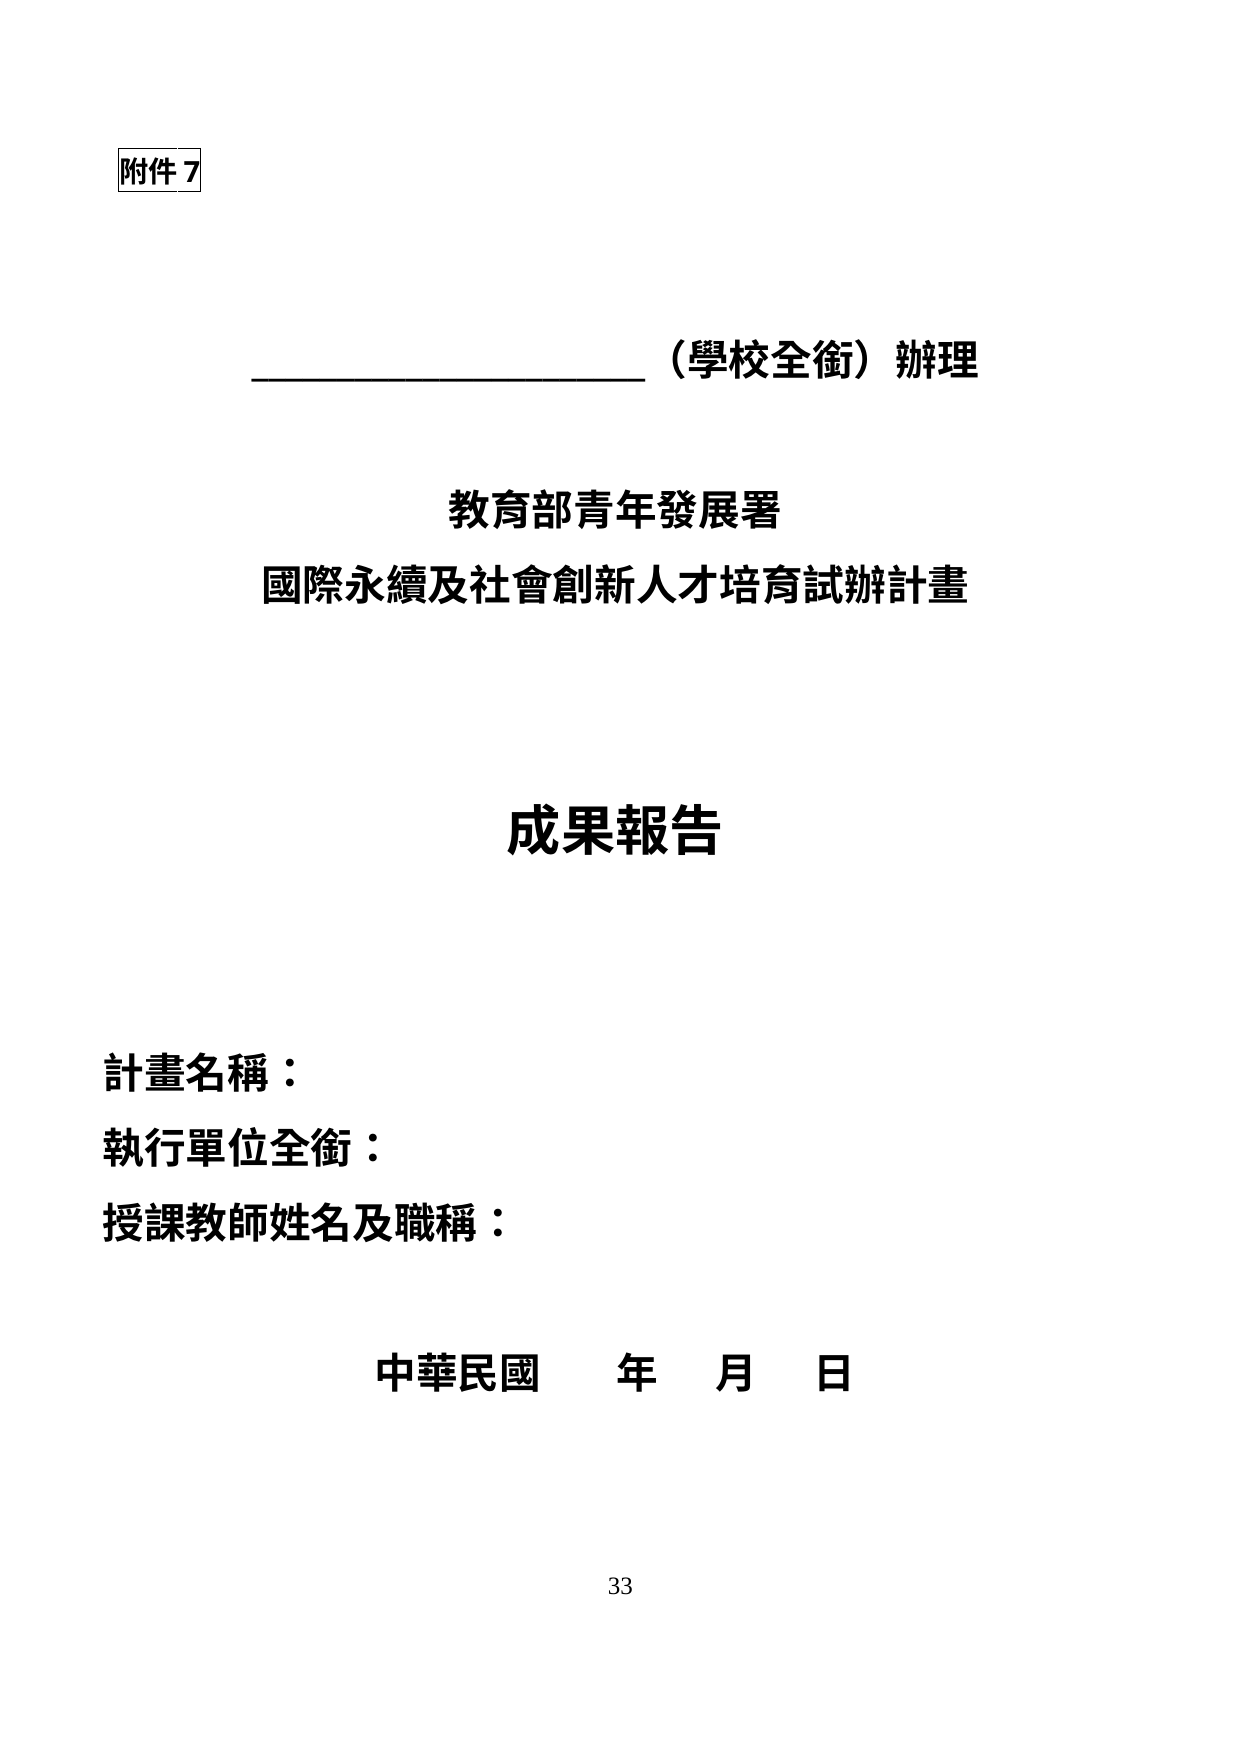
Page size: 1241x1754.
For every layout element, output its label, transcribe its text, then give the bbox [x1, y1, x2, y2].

text 授課教師姓名及職稱： [81, 1183, 1149, 1258]
text 成果報告 [81, 770, 1149, 883]
text 國際永續及社會創新人才培育試辦計畫 [81, 545, 1149, 620]
text 中華民國 年 月 日 [81, 1333, 1149, 1408]
text 執行單位全銜： [81, 1108, 1149, 1183]
text 教育部青年發展署 [81, 470, 1149, 545]
text 附件7 [118, 133, 1122, 208]
text 計畫名稱： [81, 1033, 1149, 1108]
text _______________________（學校全銜）辦理 [81, 320, 1149, 395]
